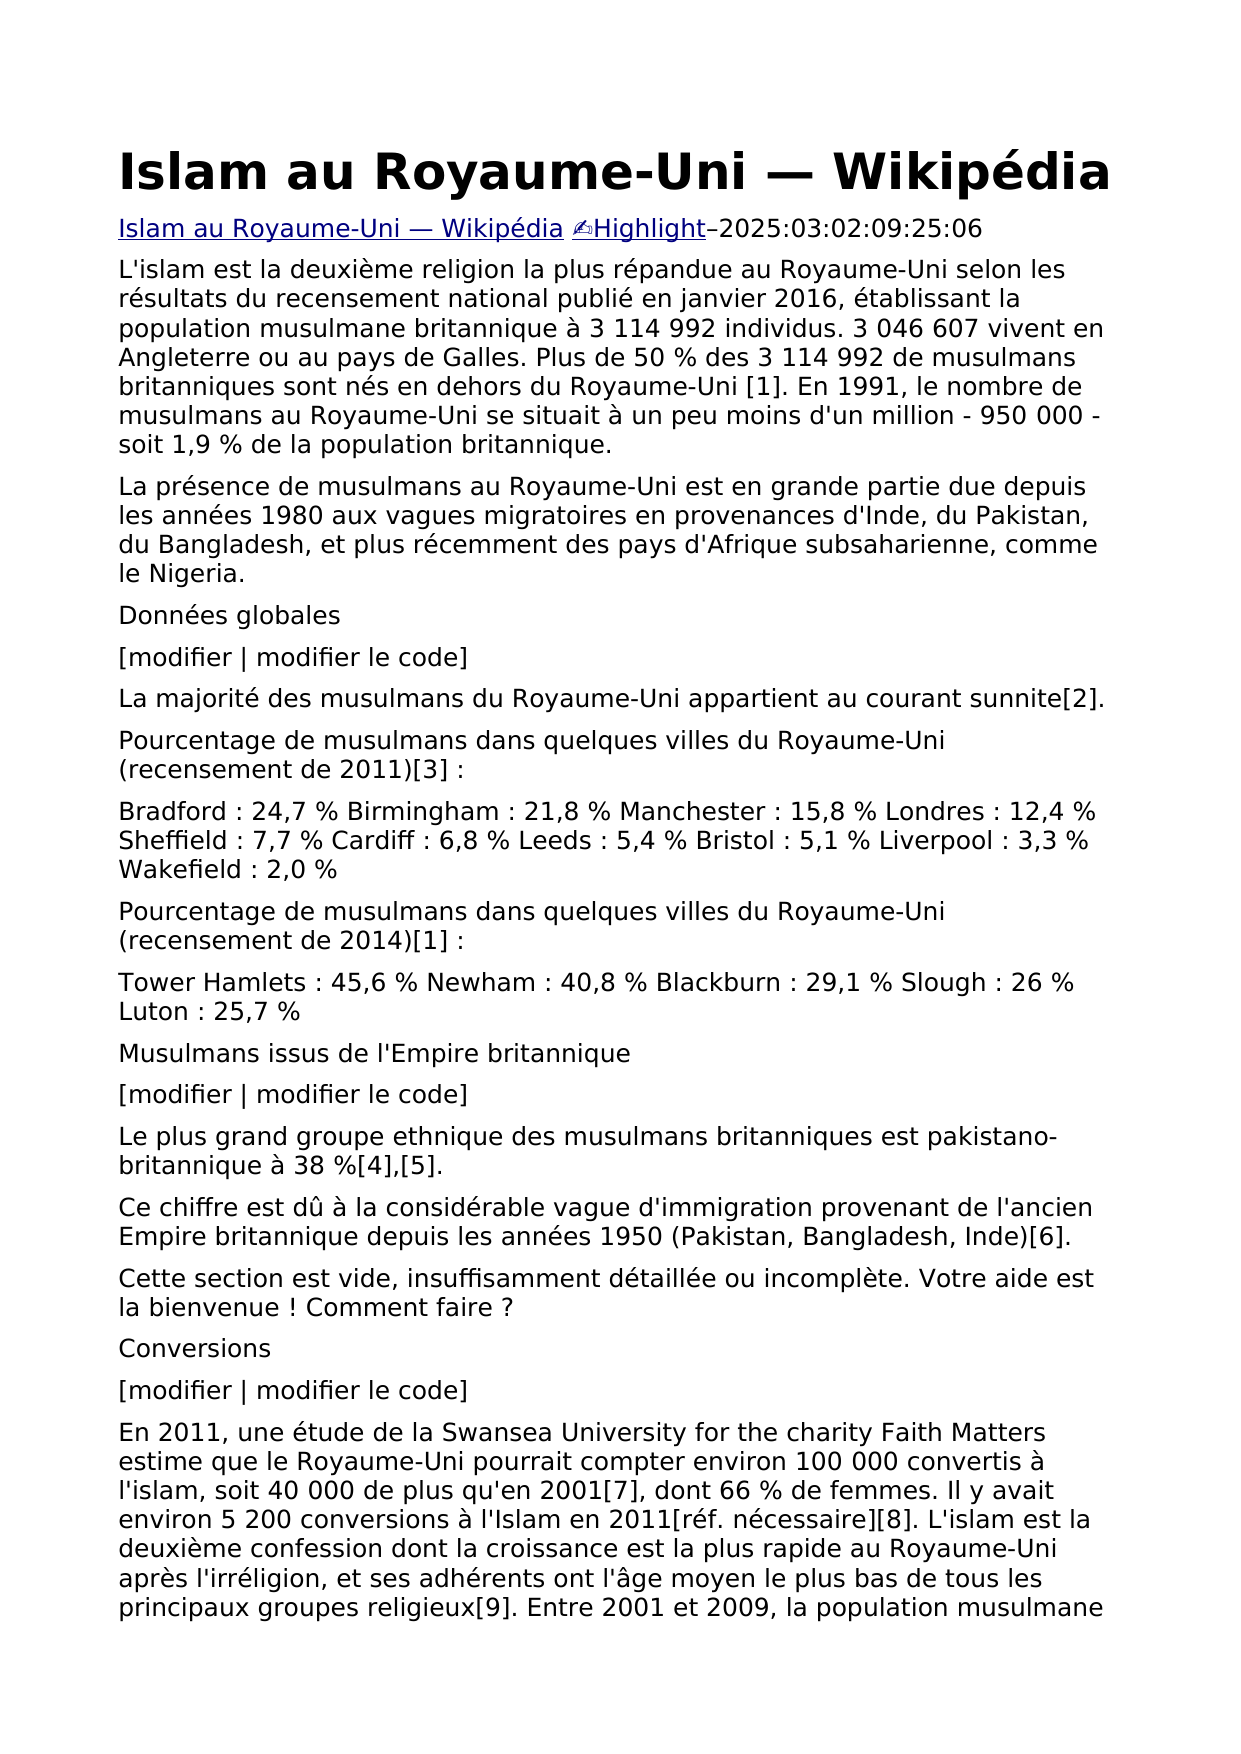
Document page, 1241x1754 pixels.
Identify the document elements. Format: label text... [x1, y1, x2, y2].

text Musulmans issus de l'Empire britannique [118, 1039, 1122, 1068]
text La présence de musulmans au Royaume-Uni est en grande partie due depuis les années 1980 aux vagues migratoires en provenances d'Inde, du Pakistan, du Bangladesh, et plus récemment des pays d'Afrique subsaharienne, comme le Nigeria. [118, 472, 1122, 589]
text Bradford : 24,7 % Birmingham : 21,8 % Manchester : 15,8 % Londres : 12,4 % Sheffield : 7,7 % Cardiff : 6,8 % Leeds : 5,4 % Bristol : 5,1 % Liverpool : 3,3 % Wakefield : 2,0 % [118, 797, 1122, 885]
text Données globales [118, 601, 1122, 631]
text Le plus grand groupe ethnique des musulmans britanniques est pakistano-britannique à 38 %[4],[5]. [118, 1122, 1122, 1181]
text Cette section est vide, insuffisamment détaillée ou incomplète. Votre aide est la bienvenue ! Comment faire ? [118, 1264, 1122, 1322]
text Pourcentage de musulmans dans quelques villes du Royaume-Uni (recensement de 2014)[1] : [118, 897, 1122, 956]
text [modifier | modifier le code] [118, 1081, 1122, 1110]
text Pourcentage de musulmans dans quelques villes du Royaume-Uni (recensement de 2011)[3] : [118, 726, 1122, 785]
text Tower Hamlets : 45,6 % Newham : 40,8 % Blackburn : 29,1 % Slough : 26 % Luton : 25,7 % [118, 968, 1122, 1026]
text Conversions [118, 1335, 1122, 1364]
text En 2011, une étude de la Swansea University for the charity Faith Matters estime que le Royaume-Uni pourrait compter environ 100 000 convertis à l'islam, soit 40 000 de plus qu'en 2001[7], dont 66 % de femmes. Il y avait environ 5 200 conversions à l'Islam en 2011[réf. nécessaire][8]. L'islam est la deuxième confession dont la croissance est la plus rapide au Royaume-Uni après l'irréligion, et ses adhérents ont l'âge moyen le plus bas de tous les principaux groupes religieux[9]. Entre 2001 et 2009, la population musulmane [118, 1418, 1122, 1622]
text [modifier | modifier le code] [118, 643, 1122, 672]
text L'islam est la deuxième religion la plus répandue au Royaume-Uni selon les résultats du recensement national publié en janvier 2016, établissant la population musulmane britannique à 3 114 992 individus. 3 046 607 vivent en Angleterre ou au pays de Galles. Plus de 50 % des 3 114 992 de musulmans britanniques sont nés en dehors du Royaume-Uni [1]. En 1991, le nombre de musulmans au Royaume-Uni se situait à un peu moins d'un million - 950 000 - soit 1,9 % de la population britannique. [118, 256, 1122, 460]
text Islam au Royaume-Uni — Wikipédia ✍Highlight–2025:03:02:09:25:06 [118, 214, 1122, 243]
text La majorité des musulmans du Royaume-Uni appartient au courant sunnite[2]. [118, 685, 1122, 714]
text [modifier | modifier le code] [118, 1376, 1122, 1406]
text Ce chiffre est dû à la considérable vague d'immigration provenant de l'ancien Empire britannique depuis les années 1950 (Pakistan, Bangladesh, Inde)[6]. [118, 1193, 1122, 1251]
subtitle Islam au Royaume-Uni — Wikipédia [118, 143, 1122, 201]
